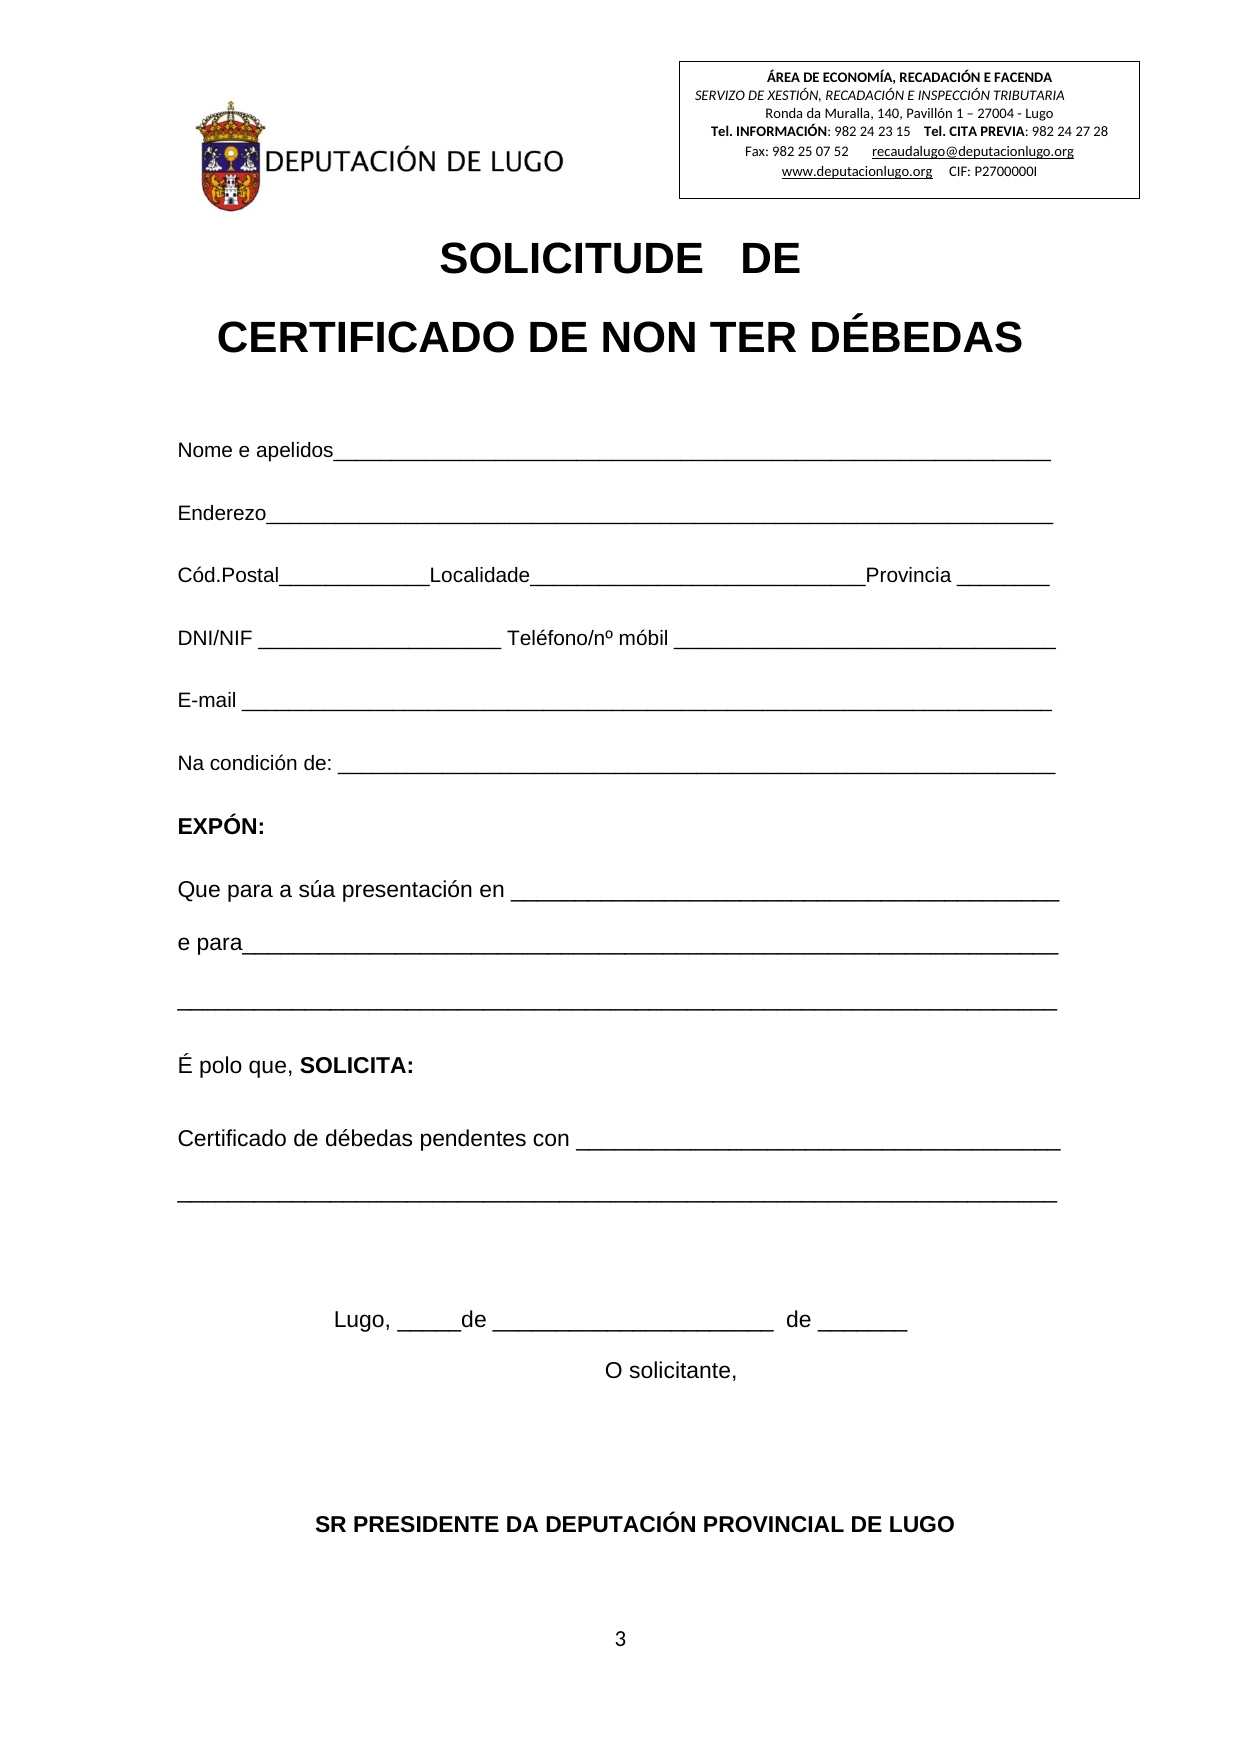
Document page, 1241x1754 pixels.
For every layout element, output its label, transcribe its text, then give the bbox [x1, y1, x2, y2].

text EXPÓN: [177, 813, 1063, 840]
text CERTIFICADO DE NON TER DÉBEDAS [177, 311, 1063, 362]
text E-mail ______________________________________________________________________ [177, 688, 1063, 712]
text É polo que, SOLICITA: [177, 1052, 1063, 1079]
text Enderezo____________________________________________________________________ [177, 500, 1063, 524]
text Certificado de débedas pendentes con ______________________________________ _____________________________________________________________________ [177, 1124, 1063, 1203]
text Na condición de: ______________________________________________________________ [177, 751, 1063, 775]
text O solicitante, [251, 1357, 1063, 1384]
text SR PRESIDENTE DA DEPUTACIÓN PROVINCIAL DE LUGO [207, 1511, 1063, 1537]
text SOLICITUDE DE [177, 233, 1063, 283]
text Nome e apelidos______________________________________________________________ [177, 438, 1063, 462]
text _____________________________________________________________________ [177, 985, 1063, 1011]
text Cód.Postal_____________Localidade_____________________________Provincia ________ [177, 563, 1063, 587]
text DNI/NIF _____________________ Teléfono/nº móbil _________________________________ [177, 626, 1063, 649]
text Lugo, _____de ______________________ de _______ [177, 1306, 1063, 1333]
picture [192, 98, 572, 218]
text Que para a súa presentación en ___________________________________________ e para________________________________________________________________ [177, 876, 1063, 955]
